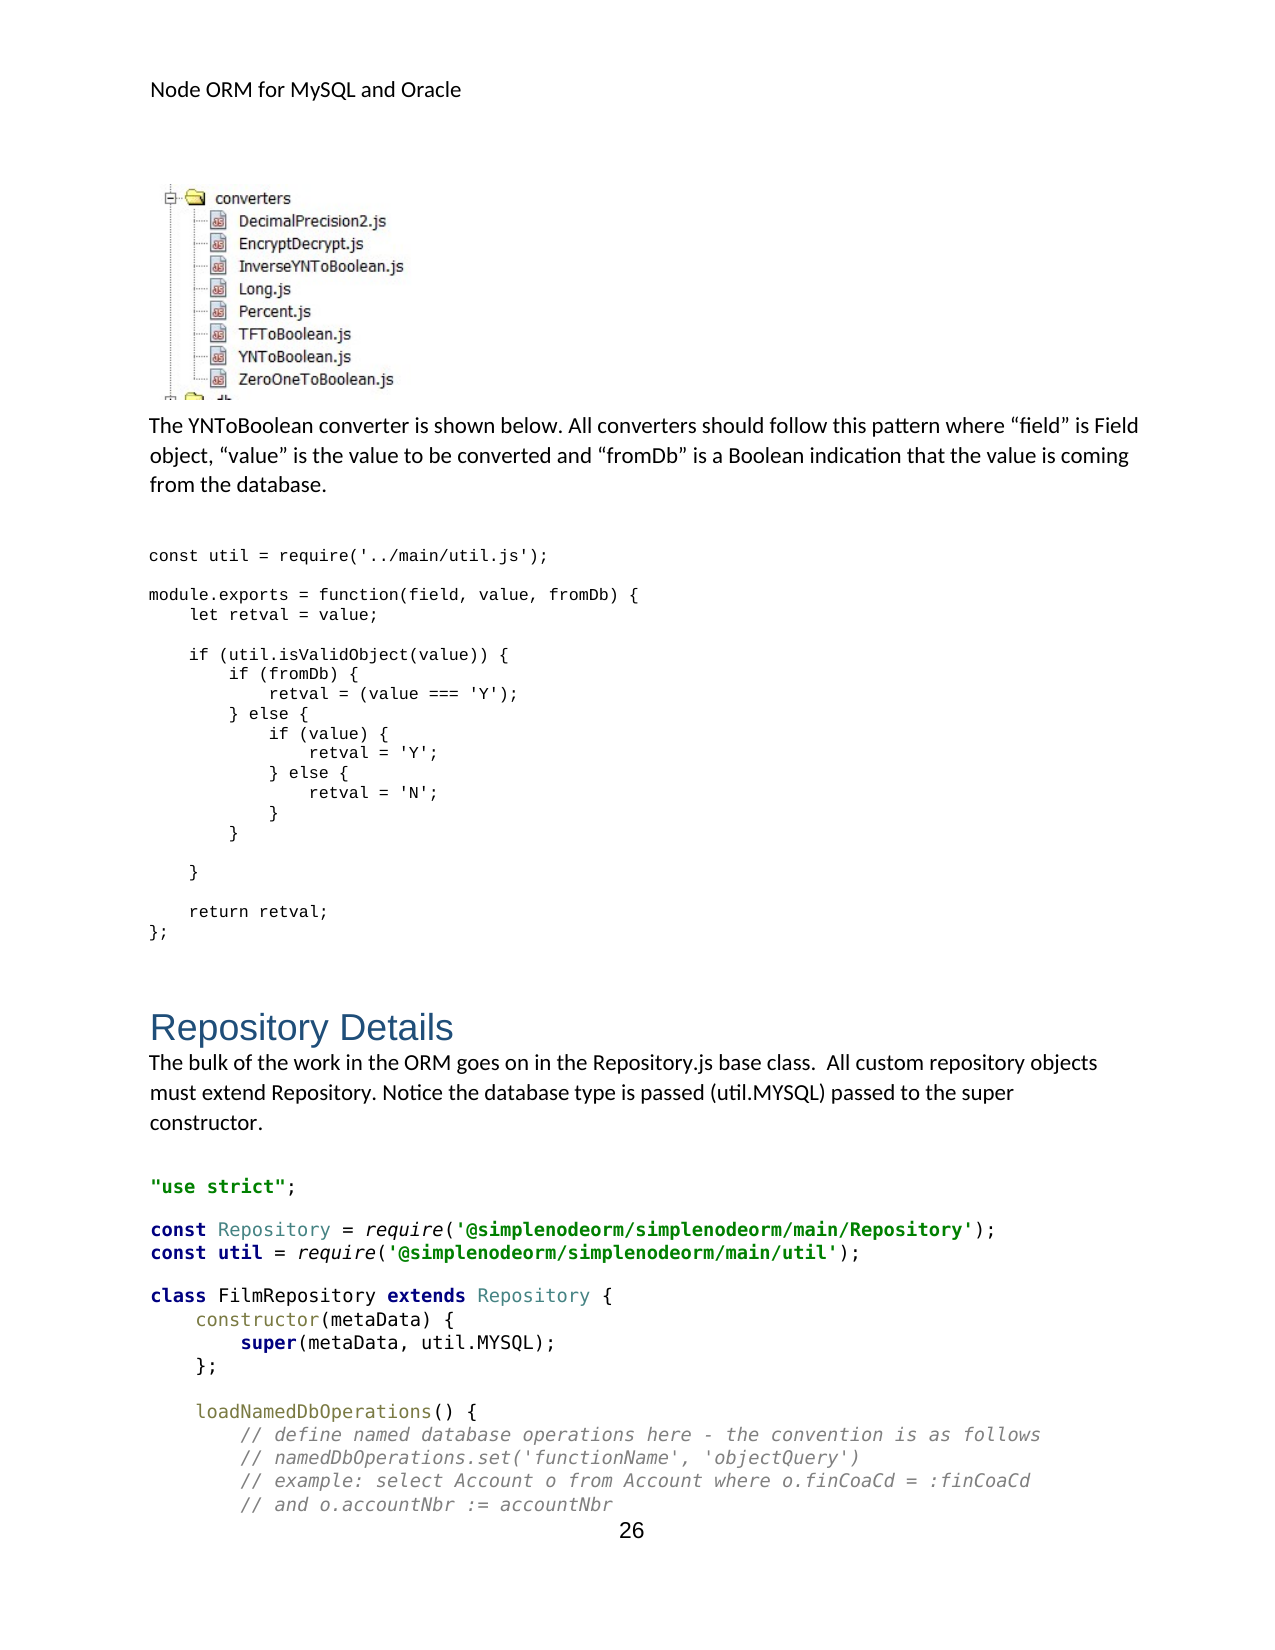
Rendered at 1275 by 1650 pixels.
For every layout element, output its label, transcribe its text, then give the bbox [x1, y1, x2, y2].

text if (fromDb) { [149, 666, 1142, 685]
text The YNToBoolean converter is shown below. All converters should follow this pattern where “field” is Field object, “value” is the value to be converted and “fromDb” is a Boolean indication that the value is coming from the database. [148, 412, 1142, 498]
text } [149, 824, 1142, 843]
text }; [149, 923, 1142, 942]
picture [150, 184, 442, 400]
text } else { [149, 765, 1142, 784]
text "use strict"; const Repository = require('@simplenodeorm/simplenodeorm/main/Repository'); const util = require('@simplenodeorm/simplenodeorm/main/util'); class FilmRepository extends Repository { constructor(metaData) { super(metaData, util.MYSQL); }; loadNamedDbOperations() { // define named database operations here - the convention is as follows // namedDbOperations.set('functionName', 'objectQuery') // example: select Account o from Account where o.finCoaCd = :finCoaCd // and o.accountNbr := accountNbr [150, 1176, 1143, 1515]
text return retval; [149, 903, 1142, 922]
text retval = 'Y'; [149, 745, 1142, 764]
subtitle Repository Details [149, 1005, 1143, 1048]
text retval = (value === 'Y'); [149, 686, 1142, 704]
text if (value) { [149, 725, 1142, 744]
text The bulk of the work in the ORM goes on in the Repository.js base class. All custom repository objects must extend Repository. Notice the database type is passed (util.MYSQL) passed to the super constructor. [148, 1048, 1132, 1136]
text if (util.isValidObject(value)) { [149, 646, 1142, 665]
text module.exports = function(field, value, fromDb) { [149, 587, 1142, 606]
text const util = require('../main/util.js'); [149, 547, 1142, 566]
text } [149, 804, 1142, 823]
text retval = 'N'; [149, 785, 1142, 803]
text } else { [149, 706, 1142, 724]
text let retval = value; [149, 607, 1142, 625]
text } [149, 864, 1142, 883]
